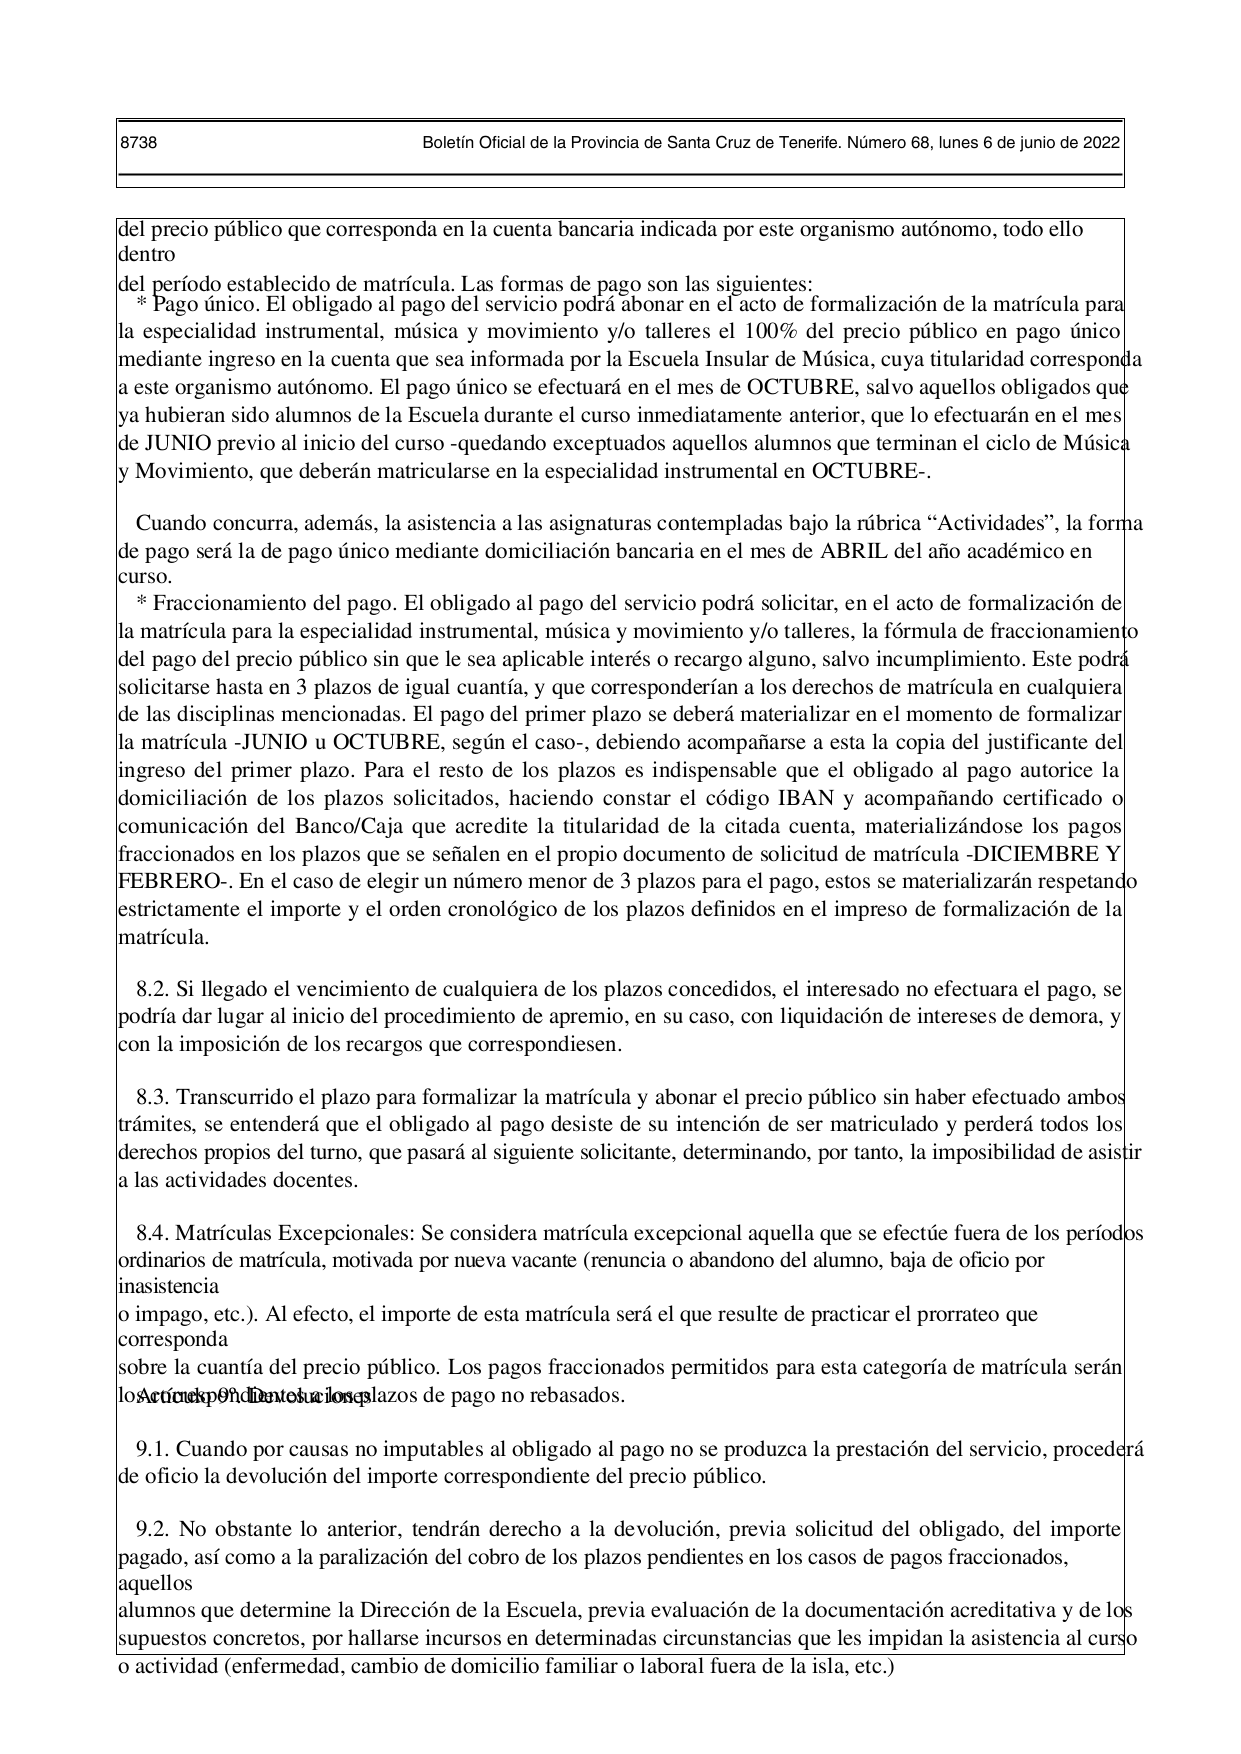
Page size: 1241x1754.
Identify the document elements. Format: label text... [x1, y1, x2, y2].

text 9 [136, 1516, 147, 1542]
text alumnos que determine la Dirección de la Escuela, previa evaluación de la documentación acreditativa y de los [118, 1597, 1147, 1623]
text 8.3. Transcurrido el plazo para formalizar la matrícula y abonar el precio público sin haber efectuado ambos [136, 1084, 1147, 1109]
text de las disciplinas mencionadas. El pago del primer plazo se deberá materializar en el momento de formalizar [118, 701, 1147, 727]
text fraccionados en los plazos que se señalen en el propio documento de solicitud de matrícula -DICIEMBRE Y [118, 841, 1147, 866]
text .2. No obstante lo anterior, tendrán derecho a la devolución, previa solicitud del obligado, del importe [147, 1516, 1147, 1542]
text a las actividades docentes. [118, 1167, 1147, 1193]
text la matrícula -JUNIO u OCTUBRE, según el caso-, debiendo acompañarse a esta la copia del justificante del [118, 729, 1147, 755]
text 9.1. Cuando por causas no imputables al obligado al pago no se produzca la prestación del servicio, procederá [136, 1436, 1147, 1461]
text sobre la cuantía del precio público. Los pagos fraccionados permitidos para esta categoría de matrícula serán [118, 1354, 1147, 1380]
text del período establecido de matrícula. Las formas de pago son las siguientes: [118, 271, 1147, 296]
picture [117, 119, 1124, 187]
text Pago único. El obligado al pago del servicio podrá abonar en el acto de formalización de la matrícula para [153, 291, 1147, 316]
text del pago del precio público sin que le sea aplicable interés o recargo alguno, salvo incumplimiento. Este podrá [118, 646, 1147, 671]
text la especialidad instrumental, música y movimiento y/o talleres el 100% del precio público en pago único [118, 318, 1147, 344]
text 8.4. Matrículas Excepcionales: Se considera matrícula excepcional aquella que se efectúe fuera de los períodos [136, 1219, 1147, 1245]
text matrícula. [118, 924, 1147, 949]
text pagado, así como a la paralización del cobro de los plazos pendientes en los casos de pagos fraccionados, aquellos [118, 1544, 1147, 1595]
text 8.2. Si llegado el vencimiento de cualquiera de los plazos concedidos, el interesado no efectuara el pago, se [136, 976, 1147, 1001]
text * [136, 590, 153, 616]
text 8738 [120, 133, 182, 153]
text o actividad (enfermedad, cambio de domicilio familiar o laboral fuera de la isla, etc.) [118, 1653, 1147, 1679]
text supuestos concretos, por hallarse incursos en determinadas circunstancias que les impidan la asistencia al curso [118, 1625, 1147, 1651]
text y Movimiento, que deberán matricularse en la especialidad instrumental en OCTUBRE-. [118, 458, 1147, 483]
text la matrícula para la especialidad instrumental, música y movimiento y/o talleres, la fórmula de fraccionamiento [118, 618, 1147, 644]
text de pago será la de pago único mediante domiciliación bancaria en el mes de ABRIL del año académico en curso. [118, 538, 1147, 589]
text Fraccionamiento del pago. El obligado al pago del servicio podrá solicitar, en el acto de formalización de [153, 590, 1147, 616]
text ya hubieran sido alumnos de la Escuela durante el curso inmediatamente anterior, que lo efectuarán en el mes [118, 402, 1147, 428]
text FEBRERO-. En el caso de elegir un número menor de 3 plazos para el pago, estos se materializarán respetando [118, 868, 1147, 894]
text ingreso del primer plazo. Para el resto de los plazos es indispensable que el obligado al pago autorice la [118, 757, 1147, 783]
picture [117, 219, 1124, 1654]
text * [136, 291, 153, 316]
text ordinarios de matrícula, motivada por nueva vacante (renuncia o abandono del alumno, baja de oficio por inasistencia [118, 1247, 1147, 1298]
text podría dar lugar al inicio del procedimiento de apremio, en su caso, con liquidación de intereses de demora, y [118, 1003, 1147, 1029]
text derechos propios del turno, que pasará al siguiente solicitante, determinando, por tanto, la imposibilidad de asistir [118, 1139, 1147, 1165]
text Boletín Oficial de la Provincia de Santa Cruz de Tenerife. Número 68, lunes 6 de junio de 2022 [422, 133, 1143, 153]
text a este organismo autónomo. El pago único se efectuará en el mes de OCTUBRE, salvo aquellos obligados que [118, 374, 1147, 400]
text los correspondientes a los plazos de pago no rebasados. [118, 1382, 1147, 1408]
text trámites, se entenderá que el obligado al pago desiste de su intención de ser matriculado y perderá todos los [118, 1111, 1147, 1137]
text Artículo 9º. Devoluciones [136, 1383, 398, 1409]
text mediante ingreso en la cuenta que sea informada por la Escuela Insular de Música, cuya titularidad corresponda [118, 346, 1147, 372]
text domiciliación de los plazos solicitados, haciendo constar el código IBAN y acompañando certificado o [118, 785, 1147, 811]
text con la imposición de los recargos que correspondiesen. [118, 1031, 1147, 1057]
text de oficio la devolución del importe correspondiente del precio público. [118, 1463, 792, 1489]
text Cuando concurra, además, la asistencia a las asignaturas contempladas bajo la rúbrica “Actividades”, la forma [136, 510, 1147, 536]
text estrictamente el importe y el orden cronológico de los plazos definidos en el impreso de formalización de la [118, 896, 1147, 922]
text del precio público que corresponda en la cuenta bancaria indicada por este organismo autónomo, todo ello dentro [118, 216, 1147, 267]
text de JUNIO previo al inicio del curso -quedando exceptuados aquellos alumnos que terminan el ciclo de Música [118, 430, 1147, 455]
text o impago, etc.). Al efecto, el importe de esta matrícula será el que resulte de practicar el prorrateo que corresponda [118, 1301, 1147, 1352]
text comunicación del Banco/Caja que acredite la titularidad de la citada cuenta, materializándose los pagos [118, 813, 1147, 838]
text solicitarse hasta en 3 plazos de igual cuantía, y que corresponderían a los derechos de matrícula en cualquiera [118, 674, 1147, 699]
